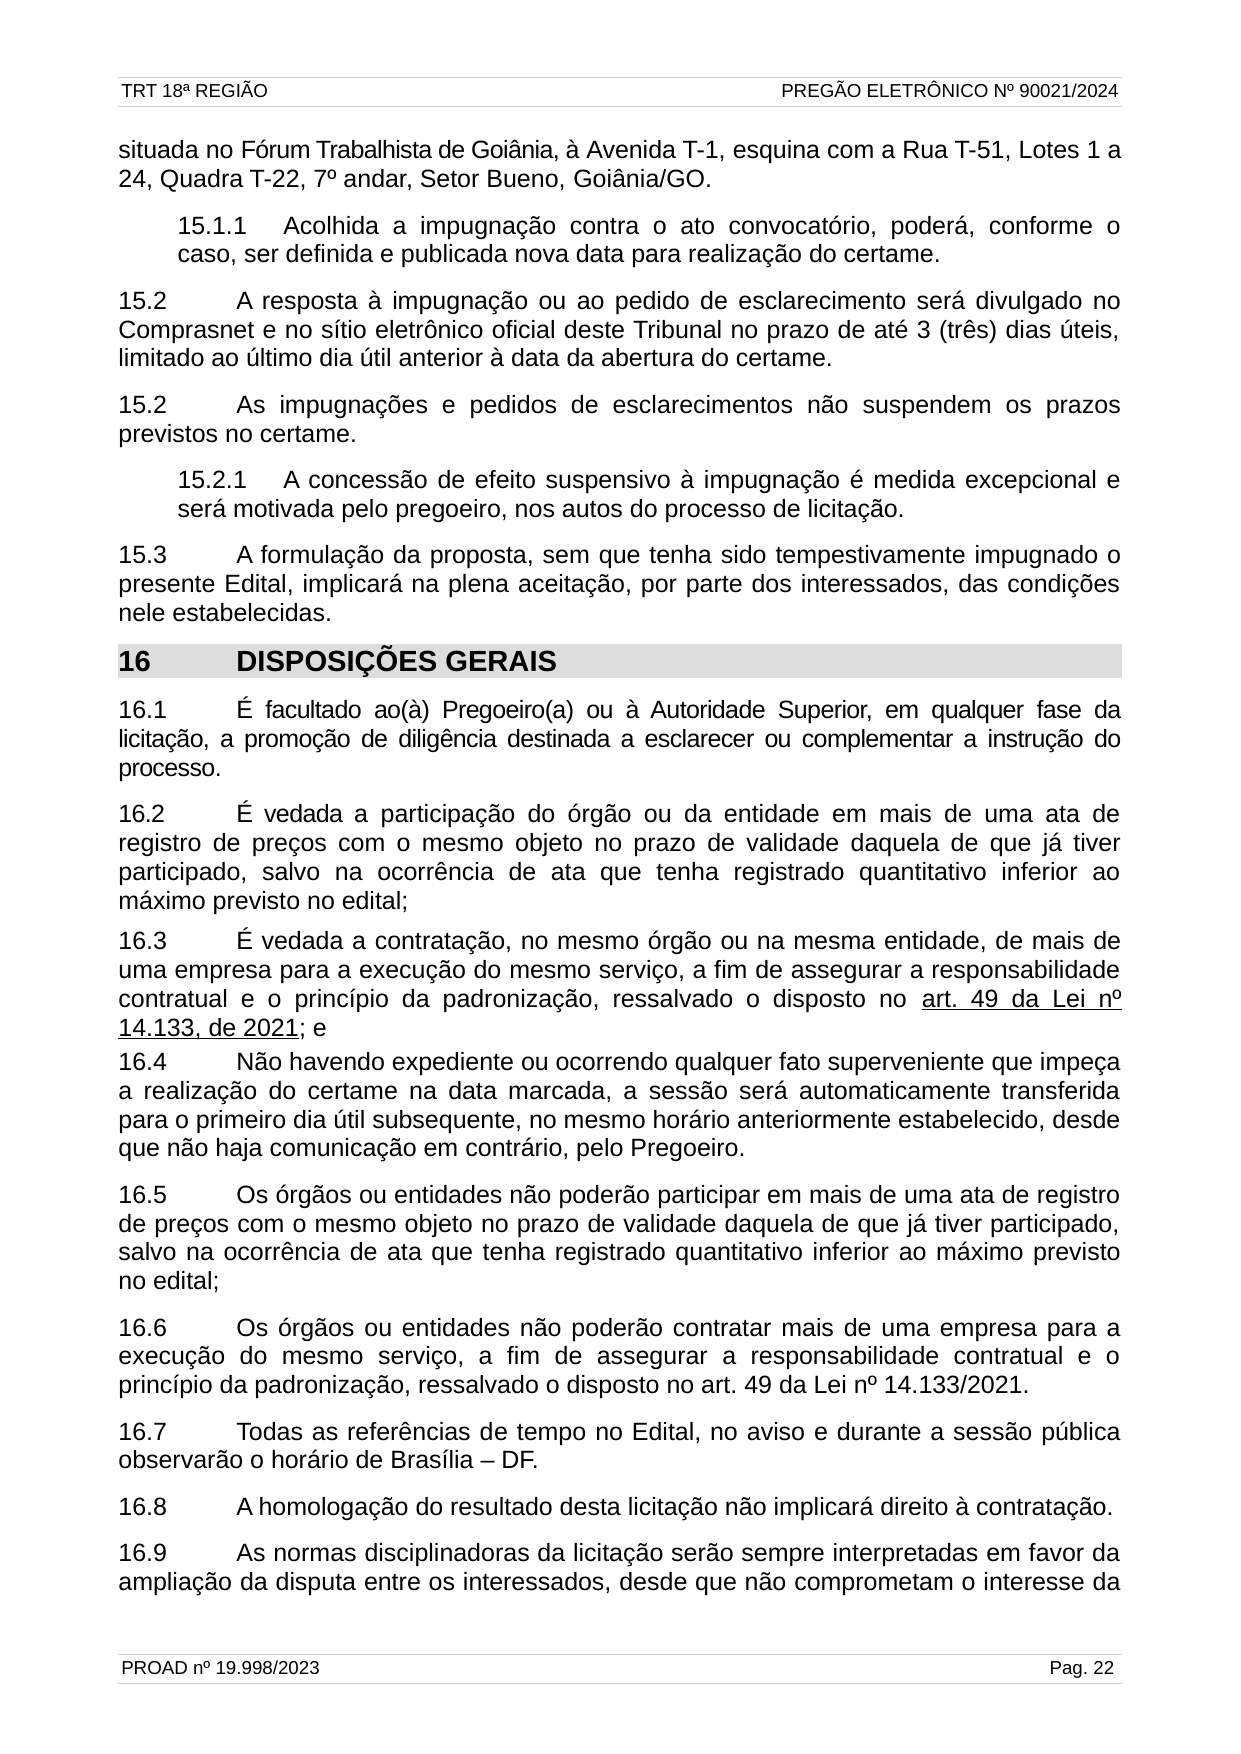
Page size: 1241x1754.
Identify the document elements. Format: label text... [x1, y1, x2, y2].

text 16.6 Os órgãos ou entidades não poderão contratar mais de uma empresa para a execução do mesmo serviço, a fim de assegurar a responsabilidade contratual e o princípio da padronização, ressalvado o disposto no art. 49 da Lei nº 14.133/2021. [118, 1313, 1122, 1399]
text 16.7 Todas as referências de tempo no Edital, no aviso e durante a sessão pública observarão o horário de Brasília – DF. [118, 1417, 1122, 1474]
text 16.5 Os órgãos ou entidades não poderão participar em mais de uma ata de registro de preços com o mesmo objeto no prazo de validade daquela de que já tiver participado, salvo na ocorrência de ata que tenha registrado quantitativo inferior ao máximo previsto no edital; [118, 1180, 1122, 1295]
text 15.3 A formulação da proposta, sem que tenha sido tempestivamente impugnado o presente Edital, implicará na plena aceitação, por parte dos interessados, das condições nele estabelecidas. [118, 540, 1122, 627]
text 16.4 Não havendo expediente ou ocorrendo qualquer fato superveniente que impeça a realização do certame na data marcada, a sessão será automaticamente transferida para o primeiro dia útil subsequente, no mesmo horário anteriormente estabelecido, desde que não haja comunicação em contrário, pelo Pregoeiro. [118, 1047, 1122, 1162]
text 15.2.1 A concessão de efeito suspensivo à impugnação é medida excepcional e será motivada pelo pregoeiro, nos autos do processo de licitação. [177, 465, 1122, 523]
text 16.3 É vedada a contratação, no mesmo órgão ou na mesma entidade, de mais de uma empresa para a execução do mesmo serviço, a fim de assegurar a responsabilidade contratual e o princípio da padronização, ressalvado o disposto no art. 49 da Lei nº 14.133, de 2021; e [118, 926, 1122, 1041]
text 16.8 A homologação do resultado desta licitação não implicará direito à contratação. [118, 1492, 1122, 1521]
text situada no Fórum Trabalhista de Goiânia, à Avenida T-1, esquina com a Rua T-51, Lotes 1 a 24, Quadra T-22, 7º andar, Setor Bueno, Goiânia/GO. [118, 136, 1122, 193]
text 16.2 É vedada a participação do órgão ou da entidade em mais de uma ata de registro de preços com o mesmo objeto no prazo de validade daquela de que já tiver participado, salvo na ocorrência de ata que tenha registrado quantitativo inferior ao máximo previsto no edital; [118, 799, 1122, 914]
text 15.2 As impugnações e pedidos de esclarecimentos não suspendem os prazos previstos no certame. [118, 390, 1122, 447]
text 16.1 É facultado ao(à) Pregoeiro(a) ou à Autoridade Superior, em qualquer fase da licitação, a promoção de diligência destinada a esclarecer ou complementar a instrução do processo. [118, 696, 1122, 782]
text 16.9 As normas disciplinadoras da licitação serão sempre interpretadas em favor da ampliação da disputa entre os interessados, desde que não comprometam o interesse da [118, 1538, 1122, 1596]
text 16 DISPOSIÇÕES GERAIS [118, 644, 1122, 678]
text 15.1.1 Acolhida a impugnação contra o ato convocatório, poderá, conforme o caso, ser definida e publicada nova data para realização do certame. [177, 211, 1122, 268]
list 15.2 A resposta à impugnação ou ao pedido de esclarecimento será divulgado no Comprasnet e no sítio eletrônico oficial deste Tribunal no prazo de até 3 (três) dias úteis, limitado ao último dia útil anterior à data da abertura do certame. [118, 286, 1122, 372]
